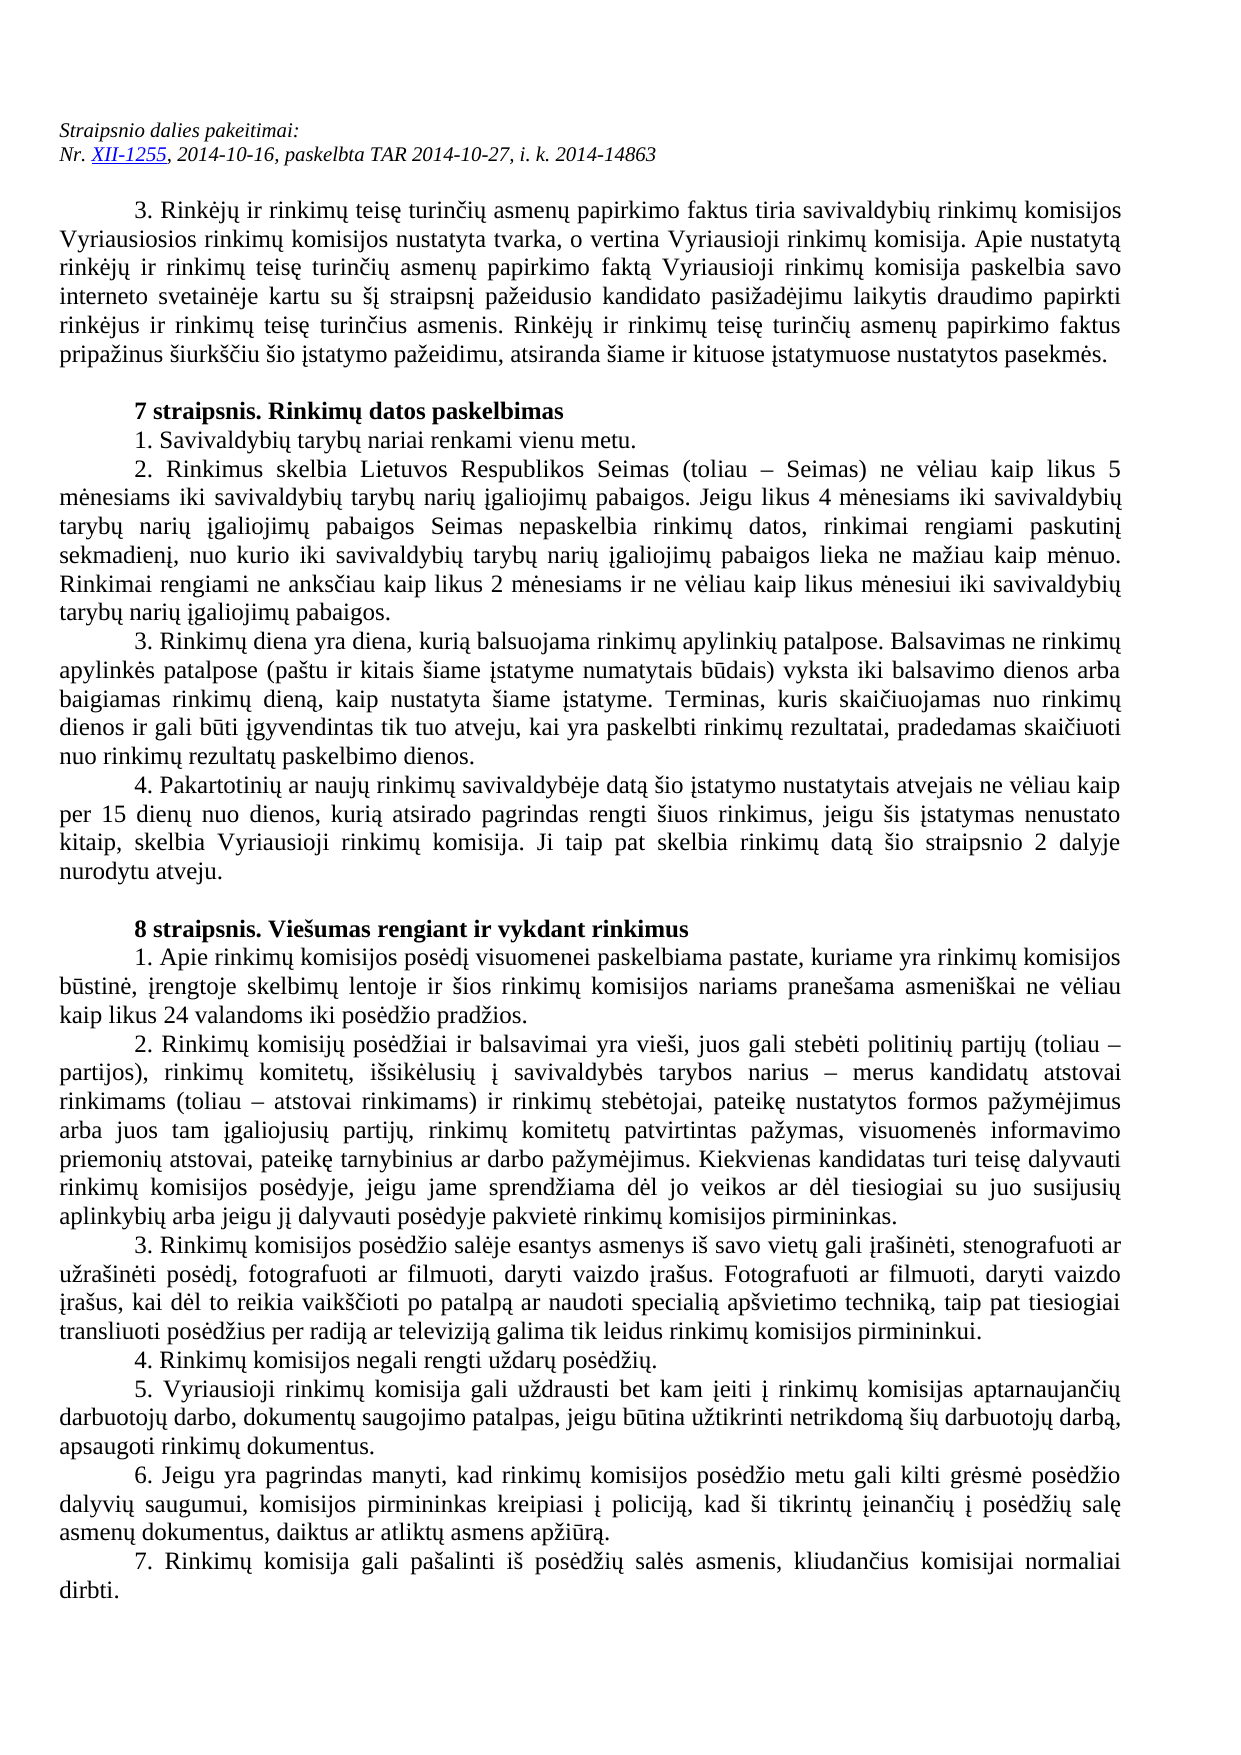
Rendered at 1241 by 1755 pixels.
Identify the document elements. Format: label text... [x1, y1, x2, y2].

text 3. Rinkėjų ir rinkimų teisę turinčių asmenų papirkimo faktus tiria savivaldybių rinkimų komisijos Vyriausiosios rinkimų komisijos nustatyta tvarka, o vertina Vyriausioji rinkimų komisija. Apie nustatytą rinkėjų ir rinkimų teisę turinčių asmenų papirkimo faktą Vyriausioji rinkimų komisija paskelbia savo interneto svetainėje kartu su šį straipsnį pažeidusio kandidato pasižadėjimu laikytis draudimo papirkti rinkėjus ir rinkimų teisę turinčius asmenis. Rinkėjų ir rinkimų teisę turinčių asmenų papirkimo faktus pripažinus šiurkščiu šio įstatymo pažeidimu, atsiranda šiame ir kituose įstatymuose nustatytos pasekmės. [59, 195, 1122, 367]
text 2. Rinkimus skelbia Lietuvos Respublikos Seimas (toliau – Seimas) ne vėliau kaip likus 5 mėnesiams iki savivaldybių tarybų narių įgaliojimų pabaigos. Jeigu likus 4 mėnesiams iki savivaldybių tarybų narių įgaliojimų pabaigos Seimas nepaskelbia rinkimų datos, rinkimai rengiami paskutinį sekmadienį, nuo kurio iki savivaldybių tarybų narių įgaliojimų pabaigos lieka ne mažiau kaip mėnuo. Rinkimai rengiami ne anksčiau kaip likus 2 mėnesiams ir ne vėliau kaip likus mėnesiui iki savivaldybių tarybų narių įgaliojimų pabaigos. [59, 454, 1122, 626]
text 6. Jeigu yra pagrindas manyti, kad rinkimų komisijos posėdžio metu gali kilti grėsmė posėdžio dalyvių saugumui, komisijos pirmininkas kreipiasi į policiją, kad ši tikrintų įeinančių į posėdžių salę asmenų dokumentus, daiktus ar atliktų asmens apžiūrą. [59, 1460, 1122, 1546]
text Nr. XII-1255, 2014-10-16, paskelbta TAR 2014-10-27, i. k. 2014-14863 [59, 142, 1122, 166]
text 7 straipsnis. Rinkimų datos paskelbimas [59, 396, 1122, 425]
text 2. Rinkimų komisijų posėdžiai ir balsavimai yra vieši, juos gali stebėti politinių partijų (toliau – partijos), rinkimų komitetų, išsikėlusių į savivaldybės tarybos narius – merus kandidatų atstovai rinkimams (toliau – atstovai rinkimams) ir rinkimų stebėtojai, pateikę nustatytos formos pažymėjimus arba juos tam įgaliojusių partijų, rinkimų komitetų patvirtintas pažymas, visuomenės informavimo priemonių atstovai, pateikę tarnybinius ar darbo pažymėjimus. Kiekvienas kandidatas turi teisę dalyvauti rinkimų komisijos posėdyje, jeigu jame sprendžiama dėl jo veikos ar dėl tiesiogiai su juo susijusių aplinkybių arba jeigu jį dalyvauti posėdyje pakvietė rinkimų komisijos pirmininkas. [59, 1029, 1122, 1230]
text 1. Savivaldybių tarybų nariai renkami vienu metu. [59, 425, 1122, 454]
text 8 straipsnis. Viešumas rengiant ir vykdant rinkimus [59, 914, 1122, 942]
text 4. Pakartotinių ar naujų rinkimų savivaldybėje datą šio įstatymo nustatytais atvejais ne vėliau kaip per 15 dienų nuo dienos, kurią atsirado pagrindas rengti šiuos rinkimus, jeigu šis įstatymas nenustato kitaip, skelbia Vyriausioji rinkimų komisija. Ji taip pat skelbia rinkimų datą šio straipsnio 2 dalyje nurodytu atveju. [59, 770, 1122, 885]
text 3. Rinkimų komisijos posėdžio salėje esantys asmenys iš savo vietų gali įrašinėti, stenografuoti ar užrašinėti posėdį, fotografuoti ar filmuoti, daryti vaizdo įrašus. Fotografuoti ar filmuoti, daryti vaizdo įrašus, kai dėl to reikia vaikščioti po patalpą ar naudoti specialią apšvietimo techniką, taip pat tiesiogiai transliuoti posėdžius per radiją ar televiziją galima tik leidus rinkimų komisijos pirmininkui. [59, 1230, 1122, 1345]
text 1. Apie rinkimų komisijos posėdį visuomenei paskelbiama pastate, kuriame yra rinkimų komisijos būstinė, įrengtoje skelbimų lentoje ir šios rinkimų komisijos nariams pranešama asmeniškai ne vėliau kaip likus 24 valandoms iki posėdžio pradžios. [59, 942, 1122, 1029]
text 4. Rinkimų komisijos negali rengti uždarų posėdžių. [59, 1345, 1122, 1374]
text 5. Vyriausioji rinkimų komisija gali uždrausti bet kam įeiti į rinkimų komisijas aptarnaujančių darbuotojų darbo, dokumentų saugojimo patalpas, jeigu būtina užtikrinti netrikdomą šių darbuotojų darbą, apsaugoti rinkimų dokumentus. [59, 1374, 1122, 1460]
text Straipsnio dalies pakeitimai: [59, 118, 1122, 142]
text 7. Rinkimų komisija gali pašalinti iš posėdžių salės asmenis, kliudančius komisijai normaliai dirbti. [59, 1546, 1122, 1604]
text 3. Rinkimų diena yra diena, kurią balsuojama rinkimų apylinkių patalpose. Balsavimas ne rinkimų apylinkės patalpose (paštu ir kitais šiame įstatyme numatytais būdais) vyksta iki balsavimo dienos arba baigiamas rinkimų dieną, kaip nustatyta šiame įstatyme. Terminas, kuris skaičiuojamas nuo rinkimų dienos ir gali būti įgyvendintas tik tuo atveju, kai yra paskelbti rinkimų rezultatai, pradedamas skaičiuoti nuo rinkimų rezultatų paskelbimo dienos. [59, 626, 1122, 770]
